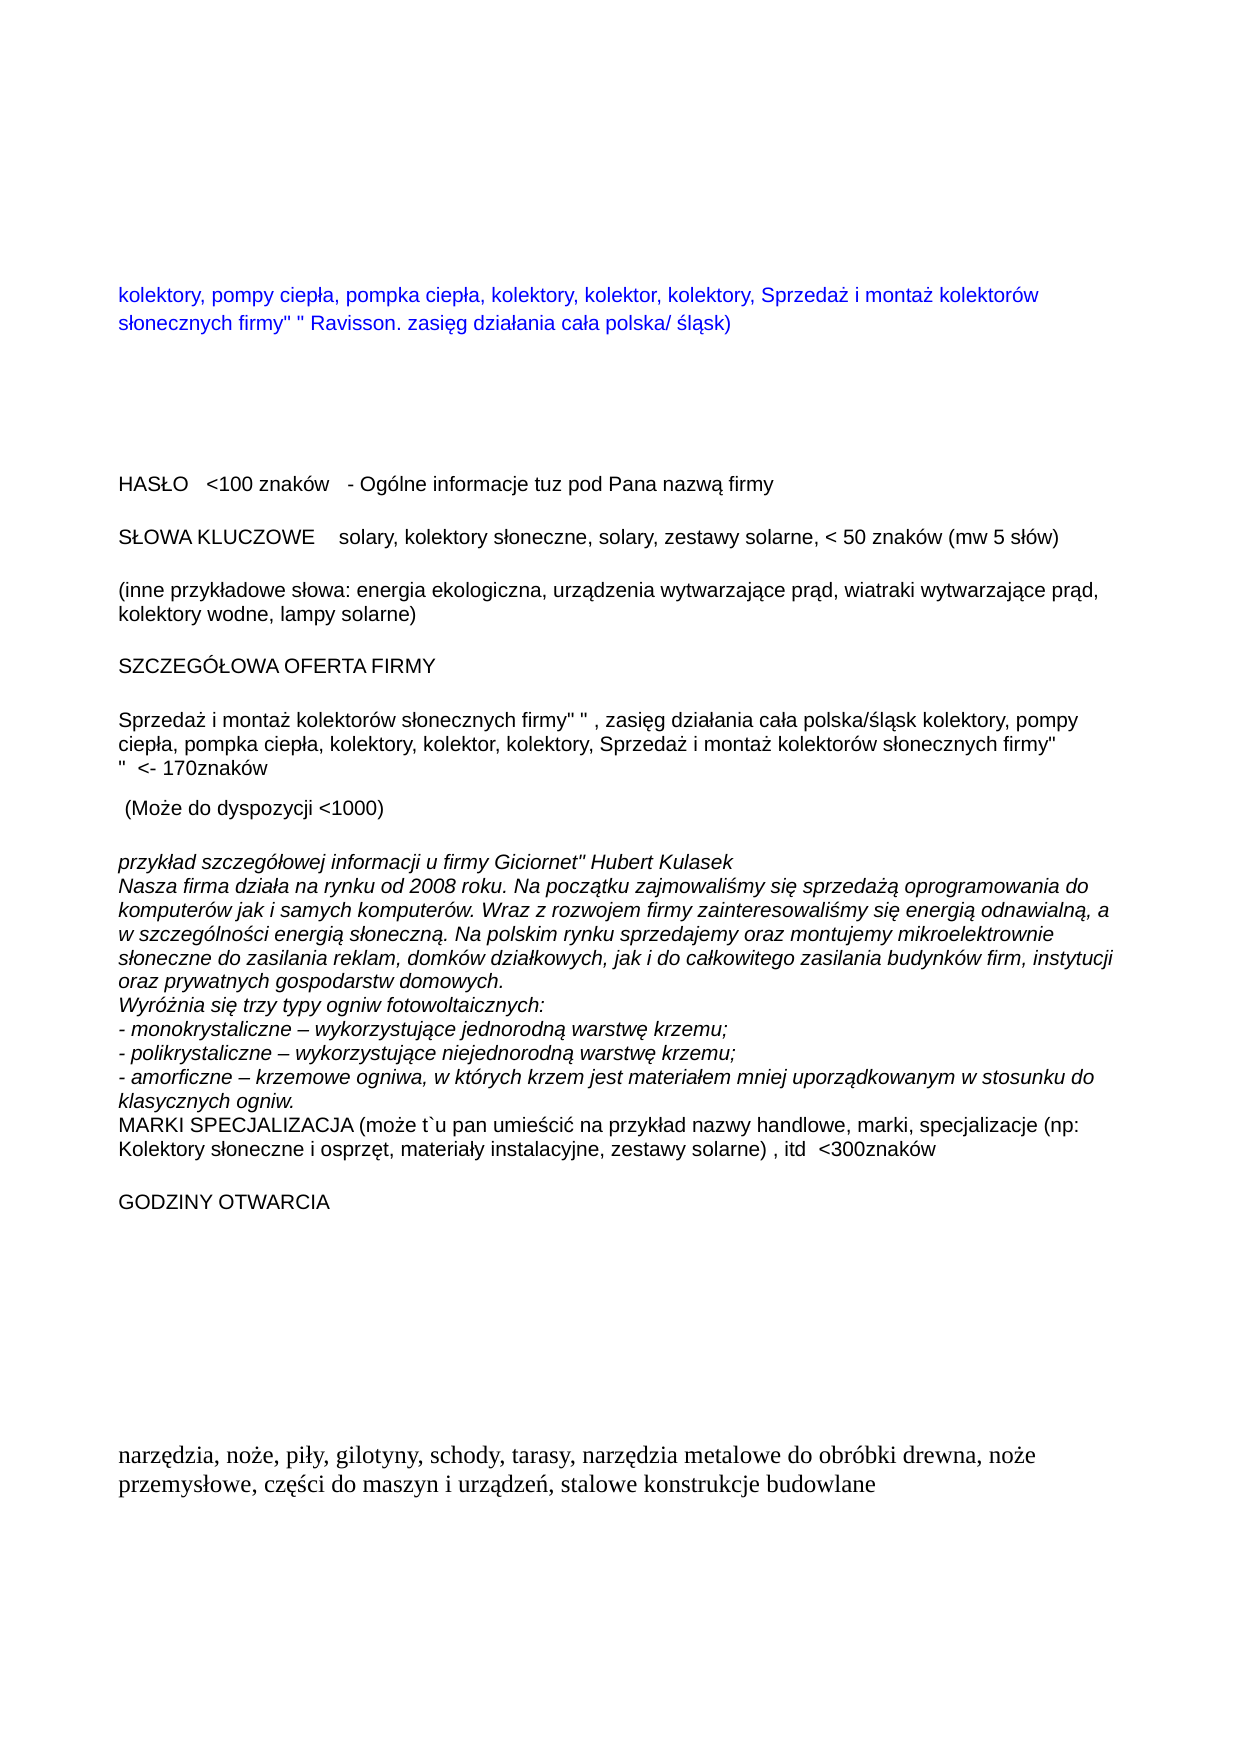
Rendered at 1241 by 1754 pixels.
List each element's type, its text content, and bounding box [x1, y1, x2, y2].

text (Może do dyspozycji <1000) [118, 792, 1122, 821]
text Nasza firma działa na rynku od 2008 roku. Na początku zajmowaliśmy się sprzedażą oprogramowania do komputerów jak i samych komputerów. Wraz z rozwojem firmy zainteresowaliśmy się energią odnawialną, a w szczególności energią słoneczną. Na polskim rynku sprzedajemy oraz montujemy mikroelektrownie słoneczne do zasilania reklam, domków działkowych, jak i do całkowitego zasilania budynków firm, instytucji oraz prywatnych gospodarstw domowych. [118, 873, 1122, 993]
text HASŁO <100 znaków - Ogólne informacje tuz pod Pana nazwą firmy [118, 472, 1122, 496]
text GODZINY OTWARCIA [118, 1190, 1122, 1214]
text Sprzedaż i montaż kolektorów słonecznych firmy" " , zasięg działania cała polska/śląsk kolektory, pompy ciepła, pompka ciepła, kolektory, kolektor, kolektory, Sprzedaż i montaż kolektorów słonecznych firmy" " <- 170znaków [118, 708, 1122, 779]
text narzędzia, noże, piły, gilotyny, schody, tarasy, narzędzia metalowe do obróbki drewna, noże przemysłowe, części do maszyn i urządzeń, stalowe konstrukcje budowlane [118, 1440, 1122, 1497]
text (inne przykładowe słowa: energia ekologiczna, urządzenia wytwarzające prąd, wiatraki wytwarzające prąd, kolektory wodne, lampy solarne) [118, 577, 1122, 625]
text MARKI SPECJALIZACJA (może t`u pan umieścić na przykład nazwy handlowe, marki, specjalizacje (np: Kolektory słoneczne i osprzęt, materiały instalacyjne, zestawy solarne) , itd <300znaków [118, 1113, 1122, 1161]
text Wyróżnia się trzy typy ogniw fotowoltaicznych: - monokrystaliczne – wykorzystujące jednorodną warstwę krzemu; - polikrystaliczne – wykorzystujące niejednorodną warstwę krzemu; - amorficzne – krzemowe ogniwa, w których krzem jest materiałem mniej uporządkowanym w stosunku do klasycznych ogniw. [118, 993, 1122, 1113]
text przykład szczegółowej informacji u firmy Giciornet" Hubert Kulasek [118, 849, 1122, 873]
text kolektory, pompy ciepła, pompka ciepła, kolektory, kolektor, kolektory, Sprzedaż i montaż kolektorów słonecznych firmy" " Ravisson. zasięg działania cała polska/ śląsk) [118, 283, 1122, 336]
text SZCZEGÓŁOWA OFERTA FIRMY [118, 654, 1122, 678]
text SŁOWA KLUCZOWE solary, kolektory słoneczne, solary, zestawy solarne, < 50 znaków (mw 5 słów) [118, 525, 1122, 549]
